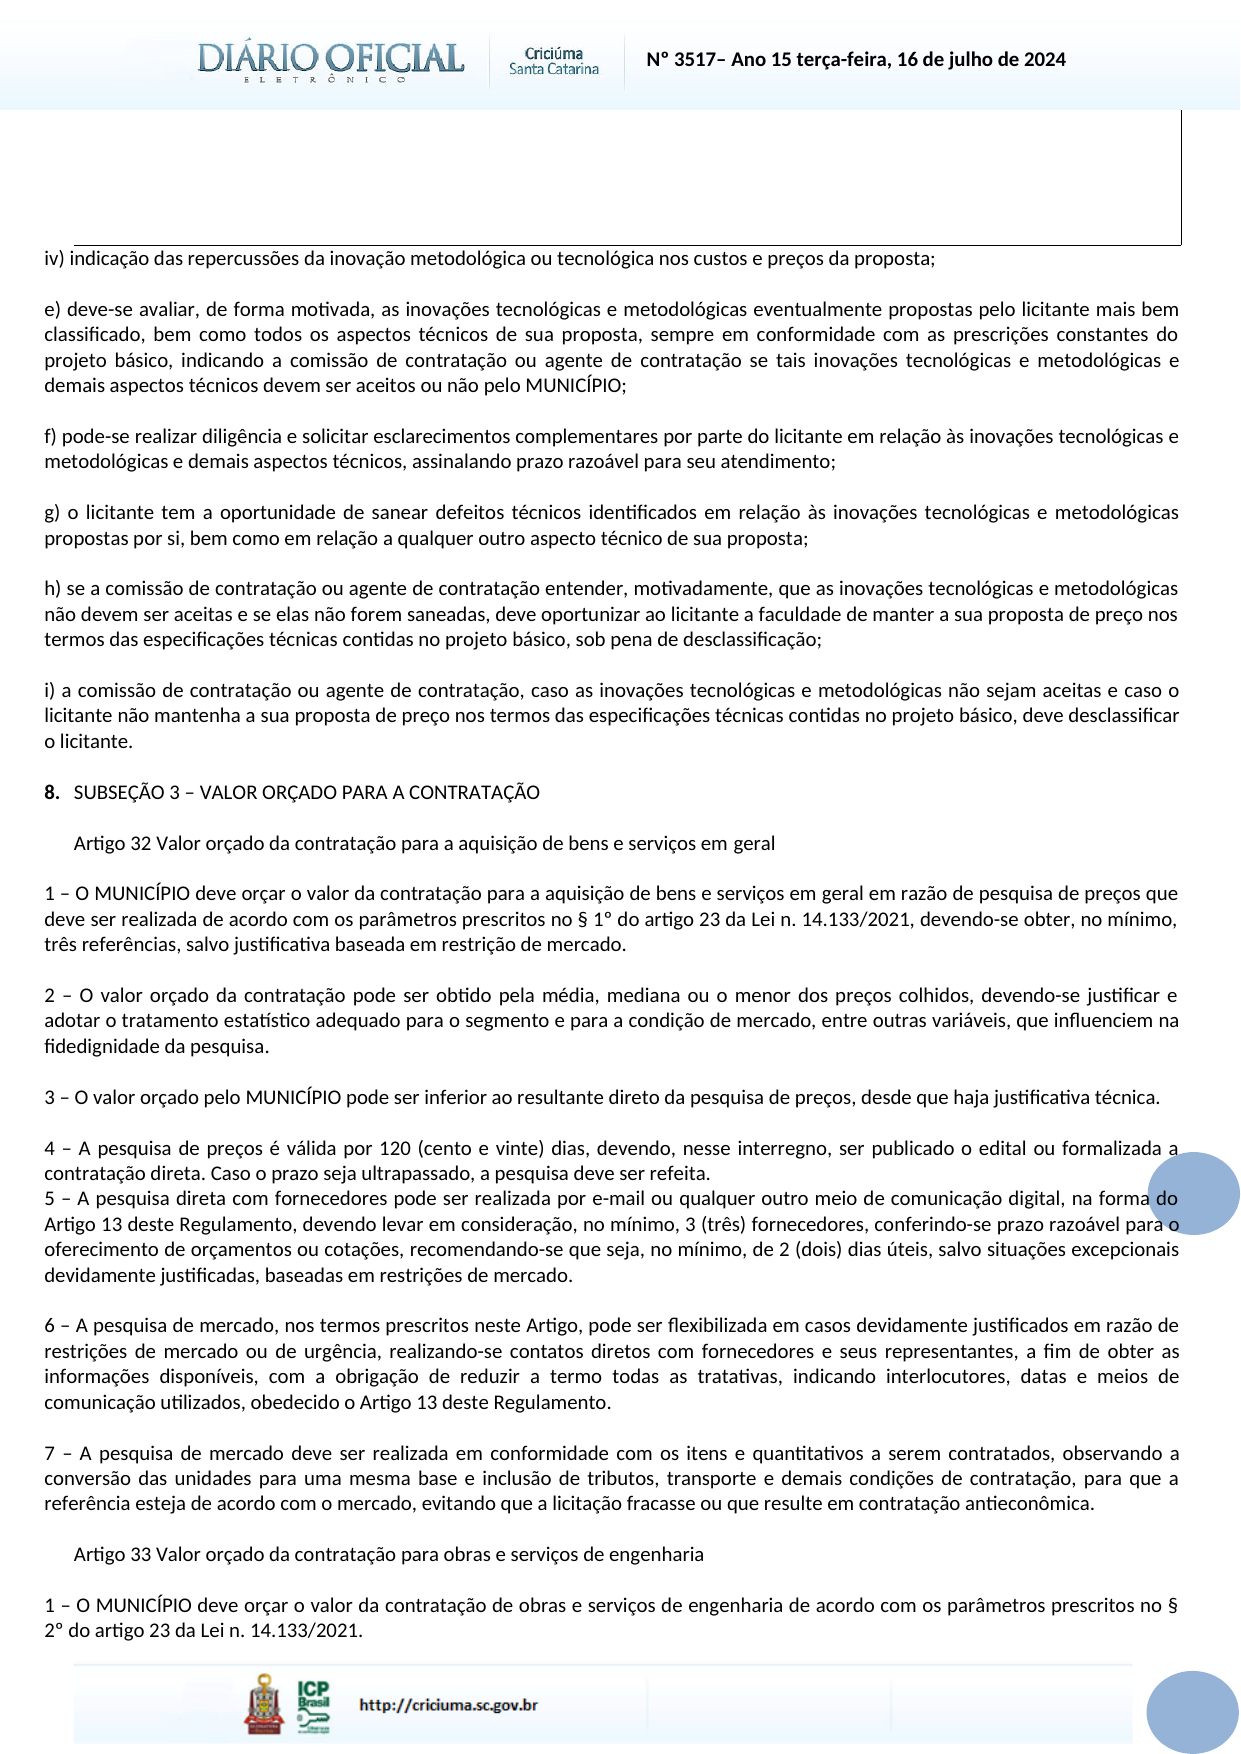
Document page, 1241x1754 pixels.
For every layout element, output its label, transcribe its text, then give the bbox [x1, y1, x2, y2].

text h) se a comissão de contratação ou agente de contratação entender, motivadamente, que as inovações tecnológicas e metodológicas não devem ser aceitas e se elas não forem saneadas, deve oportunizar ao licitante a faculdade de manter a sua proposta de preço nos termos das especificações técnicas contidas no projeto básico, sob pena de desclassificação; [44, 576, 1181, 652]
text 7 – A pesquisa de mercado deve ser realizada em conformidade com os itens e quantitativos a serem contratados, observando a conversão das unidades para uma mesma base e inclusão de tributos, transporte e demais condições de contratação, para que a referência esteja de acordo com o mercado, evitando que a licitação fracasse ou que resulte em contratação antieconômica. [44, 1440, 1181, 1516]
text 4 – A pesquisa de preços é válida por 120 (cento e vinte) dias, devendo, nesse interregno, ser publicado o edital ou formalizada a contratação direta. Caso o prazo seja ultrapassado, a pesquisa deve ser refeita. [44, 1135, 1181, 1186]
text 6 – A pesquisa de mercado, nos termos prescritos neste Artigo, pode ser flexibilizada em casos devidamente justificados em razão de restrições de mercado ou de urgência, realizando-se contatos diretos com fornecedores e seus representantes, a fim de obter as informações disponíveis, com a obrigação de reduzir a termo todas as tratativas, indicando interlocutores, datas e meios de comunicação utilizados, obedecido o Artigo 13 deste Regulamento. [44, 1313, 1181, 1414]
text e) deve-se avaliar, de forma motivada, as inovações tecnológicas e metodológicas eventualmente propostas pelo licitante mais bem classificado, bem como todos os aspectos técnicos de sua proposta, sempre em conformidade com as prescrições constantes do projeto básico, indicando a comissão de contratação ou agente de contratação se tais inovações tecnológicas e metodológicas e demais aspectos técnicos devem ser aceitos ou não pelo MUNICÍPIO; [44, 296, 1181, 398]
text 1 – O MUNICÍPIO deve orçar o valor da contratação de obras e serviços de engenharia de acordo com os parâmetros prescritos no § 2º do artigo 23 da Lei n. 14.133/2021. [44, 1592, 1181, 1643]
text 3 – O valor orçado pelo MUNICÍPIO pode ser inferior ao resultante direto da pesquisa de preços, desde que haja justificativa técnica. [44, 1084, 1181, 1109]
text g) o licitante tem a oportunidade de sanear defeitos técnicos identificados em relação às inovações tecnológicas e metodológicas propostas por si, bem como em relação a qualquer outro aspecto técnico de sua proposta; [44, 499, 1181, 550]
text SUBSEÇÃO 3 – VALOR ORÇADO PARA A CONTRATAÇÃO [44, 779, 1181, 804]
text i) a comissão de contratação ou agente de contratação, caso as inovações tecnológicas e metodológicas não sejam aceitas e caso o licitante não mantenha a sua proposta de preço nos termos das especificações técnicas contidas no projeto básico, deve desclassificar o licitante. [44, 677, 1181, 753]
text f) pode-se realizar diligência e solicitar esclarecimentos complementares por parte do licitante em relação às inovações tecnológicas e metodológicas e demais aspectos técnicos, assinalando prazo razoável para seu atendimento; [44, 423, 1181, 474]
text Artigo 33 Valor orçado da contratação para obras e serviços de engenharia [44, 1541, 1181, 1567]
text 5 – A pesquisa direta com fornecedores pode ser realizada por e-mail ou qualquer outro meio de comunicação digital, na forma do Artigo 13 deste Regulamento, devendo levar em consideração, no mínimo, 3 (três) fornecedores, conferindo-se prazo razoável para o oferecimento de orçamentos ou cotações, recomendando-se que seja, no mínimo, de 2 (dois) dias úteis, salvo situações excepcionais devidamente justificadas, baseadas em restrições de mercado. [44, 1186, 1181, 1287]
text Artigo 32 Valor orçado da contratação para a aquisição de bens e serviços em geral [44, 830, 1181, 855]
text 2 – O valor orçado da contratação pode ser obtido pela média, mediana ou o menor dos preços colhidos, devendo-se justificar e adotar o tratamento estatístico adequado para o segmento e para a condição de mercado, entre outras variáveis, que influenciem na fidedignidade da pesquisa. [44, 982, 1181, 1058]
text 1 – O MUNICÍPIO deve orçar o valor da contratação para a aquisição de bens e serviços em geral em razão de pesquisa de preços que deve ser realizada de acordo com os parâmetros prescritos no § 1º do artigo 23 da Lei n. 14.133/2021, devendo-se obter, no mínimo, três referências, salvo justificativa baseada em restrição de mercado. [44, 881, 1181, 957]
text iv) indicação das repercussões da inovação metodológica ou tecnológica nos custos e preços da proposta; [44, 245, 1181, 271]
